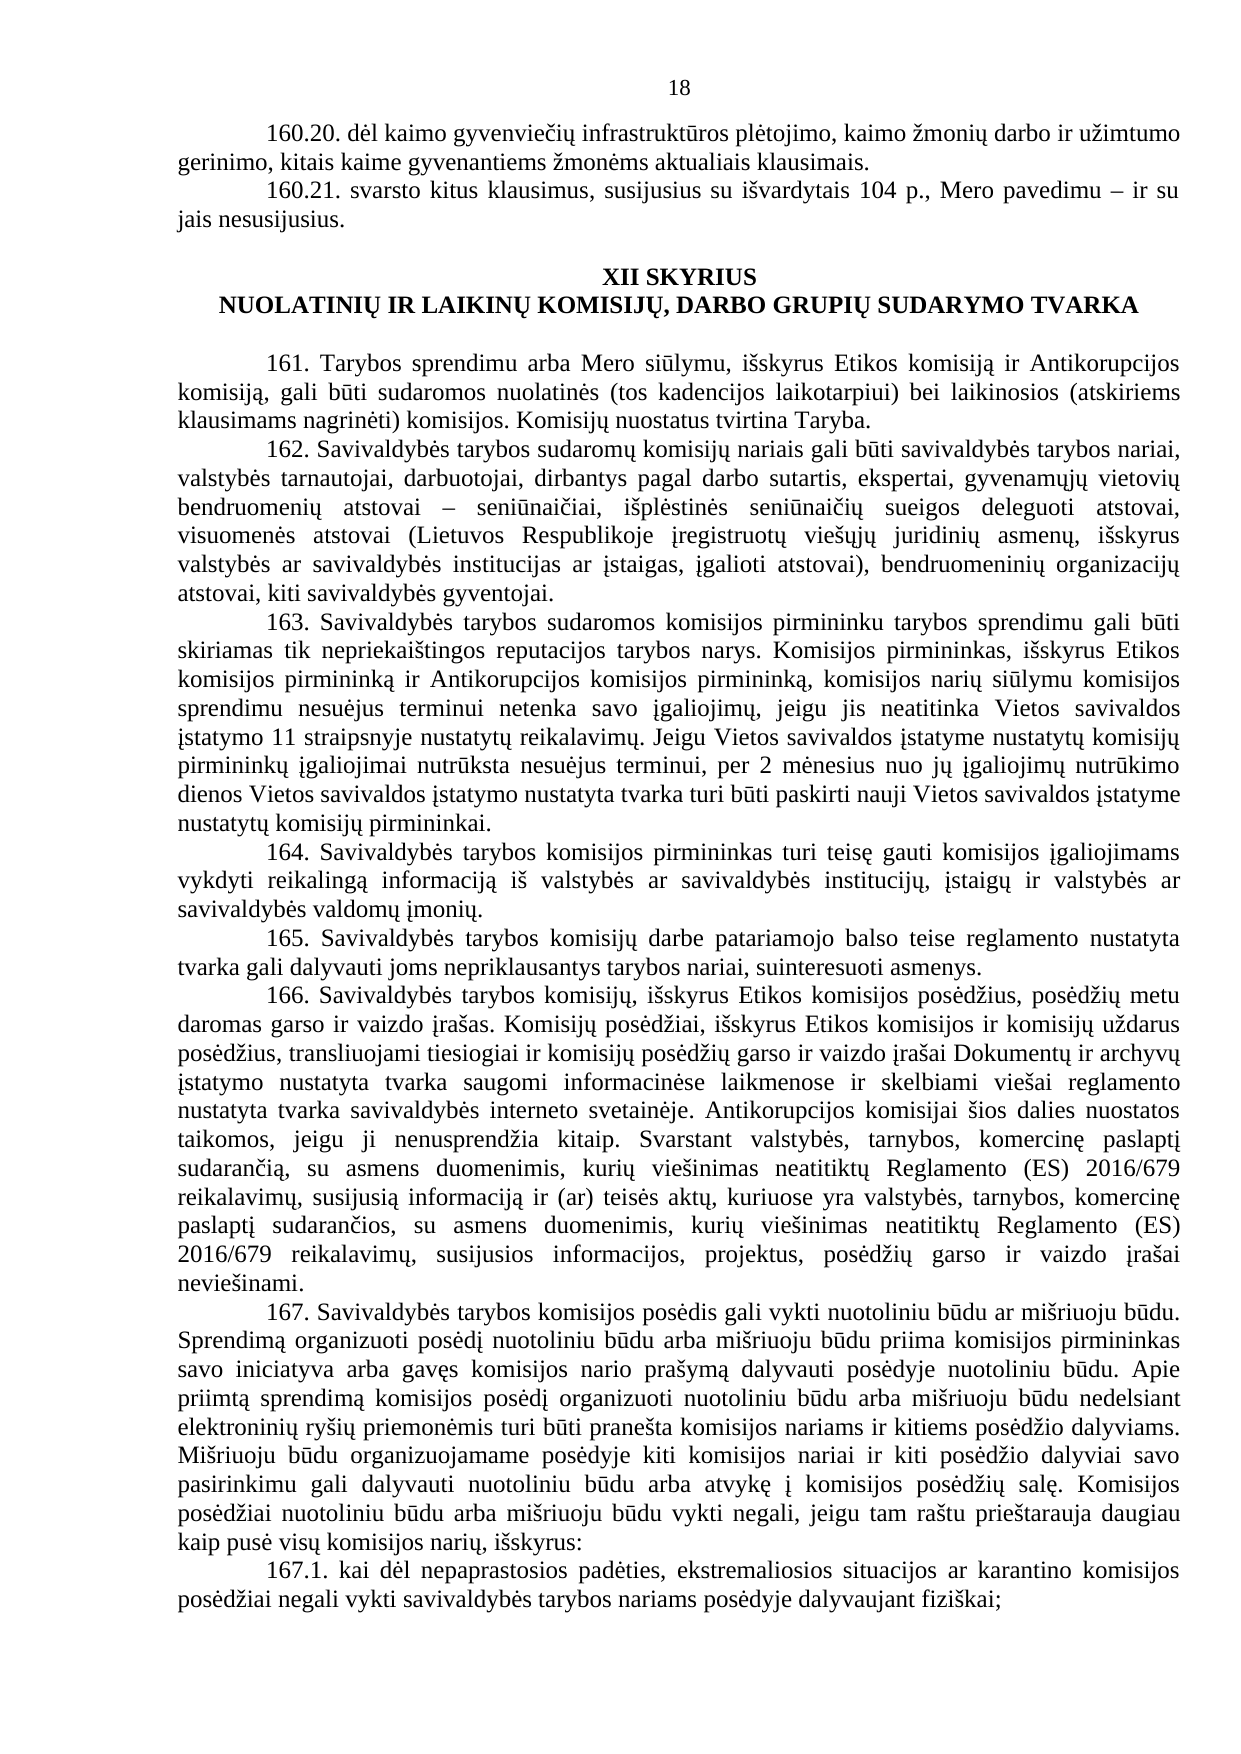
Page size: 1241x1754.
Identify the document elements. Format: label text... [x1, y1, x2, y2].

text 163. Savivaldybės tarybos sudaromos komisijos pirmininku tarybos sprendimu gali būti skiriamas tik nepriekaištingos reputacijos tarybos narys. Komisijos pirmininkas, išskyrus Etikos komisijos pirmininką ir Antikorupcijos komisijos pirmininką, komisijos narių siūlymu komisijos sprendimu nesuėjus terminui netenka savo įgaliojimų, jeigu jis neatitinka Vietos savivaldos įstatymo 11 straipsnyje nustatytų reikalavimų. Jeigu Vietos savivaldos įstatyme nustatytų komisijų pirmininkų įgaliojimai nutrūksta nesuėjus terminui, per 2 mėnesius nuo jų įgaliojimų nutrūkimo dienos Vietos savivaldos įstatymo nustatyta tvarka turi būti paskirti nauji Vietos savivaldos įstatyme nustatytų komisijų pirmininkai. [177, 607, 1181, 837]
text 167. Savivaldybės tarybos komisijos posėdis gali vykti nuotoliniu būdu ar mišriuoju būdu. Sprendimą organizuoti posėdį nuotoliniu būdu arba mišriuoju būdu priima komisijos pirmininkas savo iniciatyva arba gavęs komisijos nario prašymą dalyvauti posėdyje nuotoliniu būdu. Apie priimtą sprendimą komisijos posėdį organizuoti nuotoliniu būdu arba mišriuoju būdu nedelsiant elektroninių ryšių priemonėmis turi būti pranešta komisijos nariams ir kitiems posėdžio dalyviams. Mišriuoju būdu organizuojamame posėdyje kiti komisijos nariai ir kiti posėdžio dalyviai savo pasirinkimu gali dalyvauti nuotoliniu būdu arba atvykę į komisijos posėdžių salę. Komisijos posėdžiai nuotoliniu būdu arba mišriuoju būdu vykti negali, jeigu tam raštu prieštarauja daugiau kaip pusė visų komisijos narių, išskyrus: [177, 1297, 1181, 1556]
text 160.20. dėl kaimo gyvenviečių infrastruktūros plėtojimo, kaimo žmonių darbo ir užimtumo gerinimo, kitais kaime gyvenantiems žmonėms aktualiais klausimais. [177, 118, 1181, 176]
text 167.1. kai dėl nepaprastosios padėties, ekstremaliosios situacijos ar karantino komisijos posėdžiai negali vykti savivaldybės tarybos nariams posėdyje dalyvaujant fiziškai; [177, 1556, 1181, 1613]
text 161. Tarybos sprendimu arba Mero siūlymu, išskyrus Etikos komisiją ir Antikorupcijos komisiją, gali būti sudaromos nuolatinės (tos kadencijos laikotarpiui) bei laikinosios (atskiriems klausimams nagrinėti) komisijos. Komisijų nuostatus tvirtina Taryba. [177, 348, 1181, 434]
text 160.21. svarsto kitus klausimus, susijusius su išvardytais 104 p., Mero pavedimu – ir su jais nesusijusius. [177, 176, 1181, 233]
text XII SKYRIUS [177, 262, 1181, 291]
text 165. Savivaldybės tarybos komisijų darbe patariamojo balso teise reglamento nustatyta tvarka gali dalyvauti joms nepriklausantys tarybos nariai, suinteresuoti asmenys. [177, 923, 1181, 981]
text 166. Savivaldybės tarybos komisijų, išskyrus Etikos komisijos posėdžius, posėdžių metu daromas garso ir vaizdo įrašas. Komisijų posėdžiai, išskyrus Etikos komisijos ir komisijų uždarus posėdžius, transliuojami tiesiogiai ir komisijų posėdžių garso ir vaizdo įrašai Dokumentų ir archyvų įstatymo nustatyta tvarka saugomi informacinėse laikmenose ir skelbiami viešai reglamento nustatyta tvarka savivaldybės interneto svetainėje. Antikorupcijos komisijai šios dalies nuostatos taikomos, jeigu ji nenusprendžia kitaip. Svarstant valstybės, tarnybos, komercinę paslaptį sudarančią, su asmens duomenimis, kurių viešinimas neatitiktų Reglamento (ES) 2016/679 reikalavimų, susijusią informaciją ir (ar) teisės aktų, kuriuose yra valstybės, tarnybos, komercinę paslaptį sudarančios, su asmens duomenimis, kurių viešinimas neatitiktų Reglamento (ES) 2016/679 reikalavimų, susijusios informacijos, projektus, posėdžių garso ir vaizdo įrašai neviešinami. [177, 981, 1181, 1297]
text NUOLATINIŲ IR LAIKINŲ KOMISIJŲ, DARBO GRUPIŲ SUDARYMO TVARKA [177, 291, 1181, 319]
text 162. Savivaldybės tarybos sudaromų komisijų nariais gali būti savivaldybės tarybos nariai, valstybės tarnautojai, darbuotojai, dirbantys pagal darbo sutartis, ekspertai, gyvenamųjų vietovių bendruomenių atstovai – seniūnaičiai, išplėstinės seniūnaičių sueigos deleguoti atstovai, visuomenės atstovai (Lietuvos Respublikoje įregistruotų viešųjų juridinių asmenų, išskyrus valstybės ar savivaldybės institucijas ar įstaigas, įgalioti atstovai), bendruomeninių organizacijų atstovai, kiti savivaldybės gyventojai. [177, 434, 1181, 607]
text 164. Savivaldybės tarybos komisijos pirmininkas turi teisę gauti komisijos įgaliojimams vykdyti reikalingą informaciją iš valstybės ar savivaldybės institucijų, įstaigų ir valstybės ar savivaldybės valdomų įmonių. [177, 837, 1181, 923]
